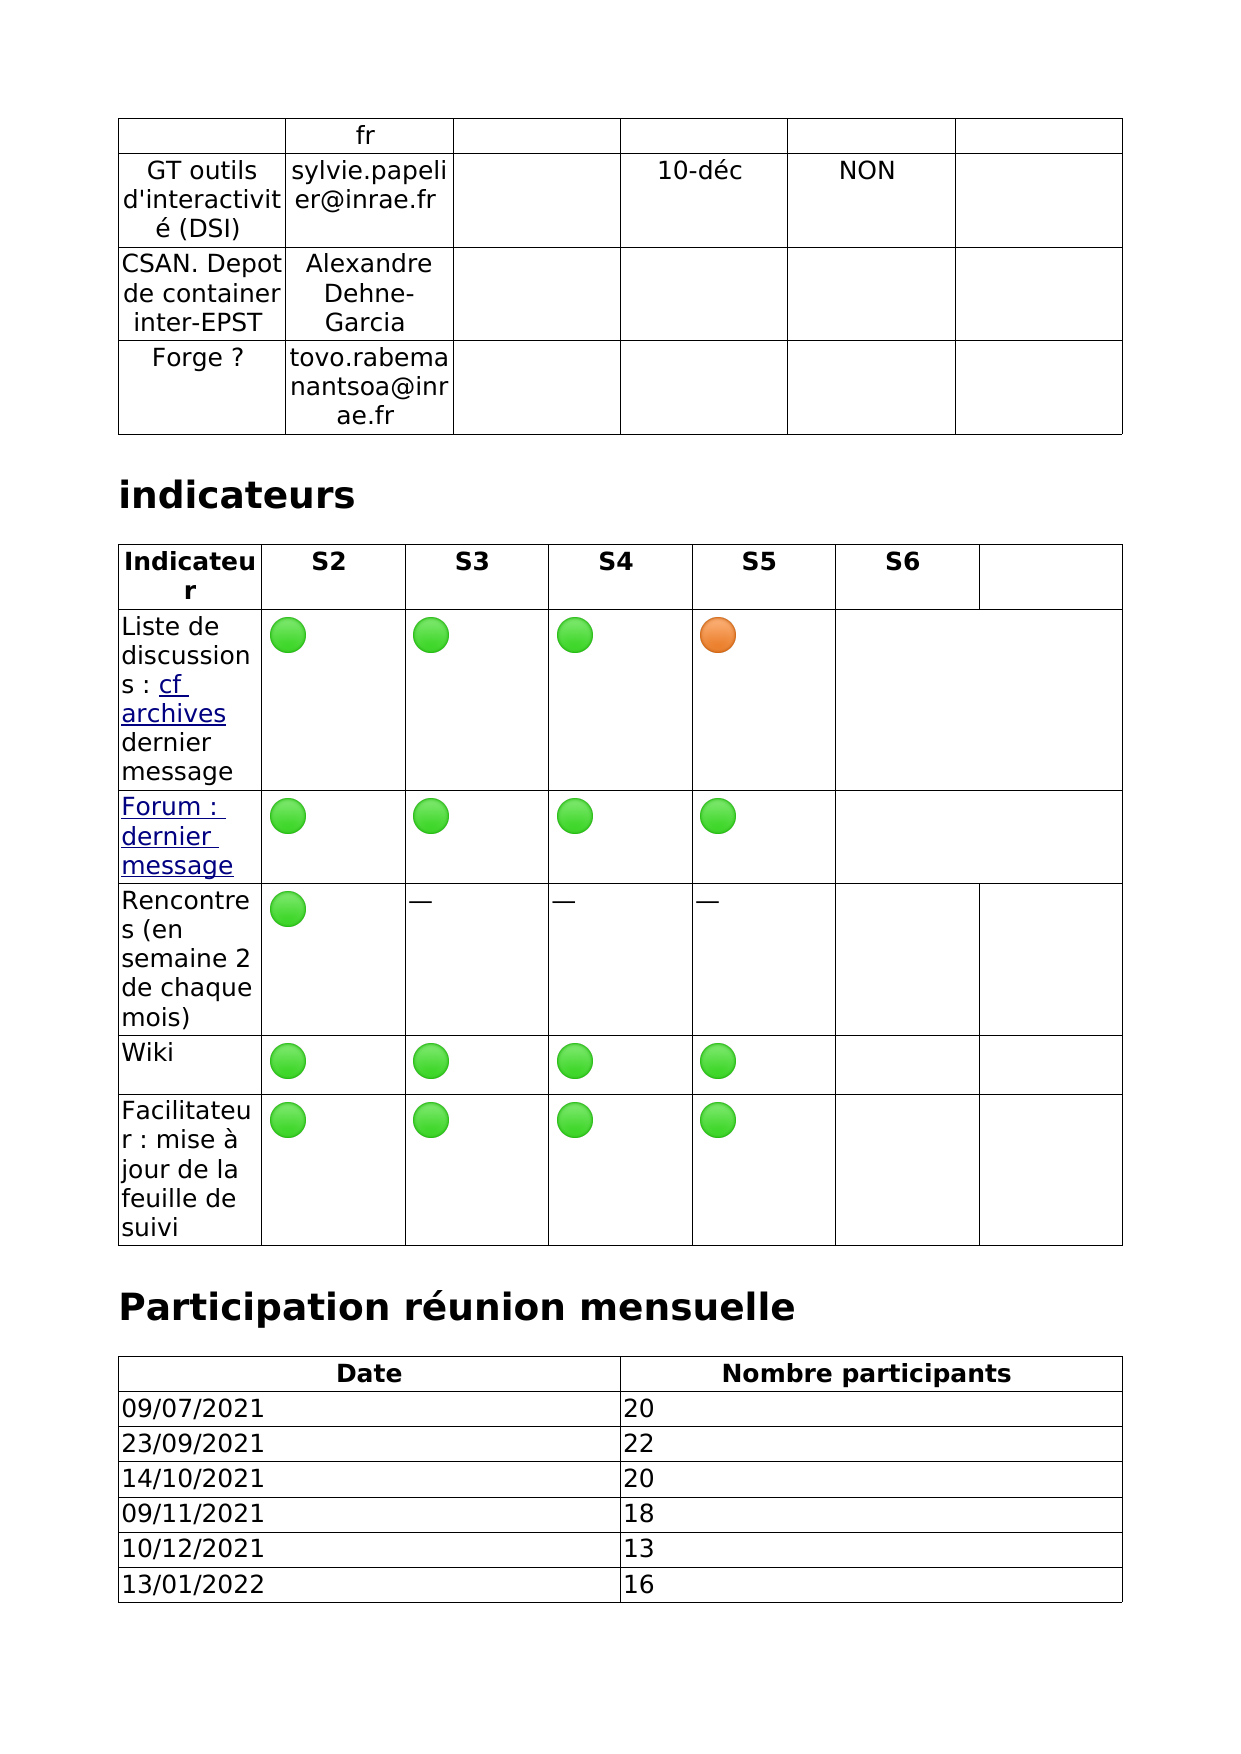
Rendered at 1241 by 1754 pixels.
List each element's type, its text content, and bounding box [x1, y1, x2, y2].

picture [407, 1037, 455, 1085]
table_cell [621, 248, 787, 340]
table_cell tovo.rabemanantsoa@inrae.fr [286, 341, 453, 433]
table_cell [956, 248, 1122, 340]
table_cell Liste de discussions : cf archives dernier message [119, 610, 261, 789]
table_header S6 [836, 545, 979, 609]
table_cell 10/12/2021 [119, 1533, 620, 1567]
picture [694, 611, 742, 659]
table_cell [454, 248, 620, 340]
table_header S4 [549, 545, 692, 609]
table_cell CSAN. Depot de container inter-EPST [119, 248, 285, 340]
table_cell [406, 1036, 548, 1093]
table_cell NON [788, 154, 955, 247]
table_header Nombre participants [621, 1357, 1122, 1391]
picture [551, 1037, 599, 1085]
table_cell [980, 1095, 1122, 1245]
picture [264, 611, 312, 659]
table_cell [119, 119, 285, 153]
table_cell [980, 884, 1122, 1035]
table_cell [406, 791, 548, 883]
table_header Date [119, 1357, 620, 1391]
picture [264, 886, 312, 933]
table_cell 20 [621, 1392, 1122, 1426]
table_cell 16 [621, 1568, 1122, 1602]
table_cell 09/11/2021 [119, 1498, 620, 1532]
table_cell [788, 248, 955, 340]
table_cell [549, 791, 692, 883]
picture [407, 611, 455, 659]
picture [551, 792, 599, 840]
table_cell [836, 791, 1122, 883]
table_cell Alexandre Dehne-Garcia [286, 248, 453, 340]
subtitle Participation réunion mensuelle [118, 1285, 1122, 1329]
table_cell [788, 341, 955, 433]
table_cell [836, 1095, 979, 1245]
table_cell [406, 610, 548, 789]
table_cell [836, 884, 979, 1035]
table_cell [262, 1095, 405, 1245]
table_cell [693, 610, 835, 789]
table_cell [621, 341, 787, 433]
table_cell 10-déc [621, 154, 787, 247]
table_cell [454, 154, 620, 247]
table_cell [980, 1036, 1122, 1093]
table_cell 18 [621, 1498, 1122, 1532]
table_cell [262, 1036, 405, 1093]
picture [264, 1096, 312, 1144]
table_header [980, 545, 1122, 609]
table_cell 09/07/2021 [119, 1392, 620, 1426]
table_cell 14/10/2021 [119, 1462, 620, 1497]
table_cell [956, 154, 1122, 247]
table_cell [549, 610, 692, 789]
table_cell [693, 1036, 835, 1093]
table_cell — [693, 884, 835, 1035]
table_cell [454, 341, 620, 433]
table_header S3 [406, 545, 548, 609]
table_header S5 [693, 545, 835, 609]
table_cell 22 [621, 1427, 1122, 1461]
table_cell [836, 610, 1122, 789]
table_cell 13 [621, 1533, 1122, 1567]
table_cell [549, 1095, 692, 1245]
table_cell [836, 1036, 979, 1093]
table_cell 23/09/2021 [119, 1427, 620, 1461]
table_cell [956, 119, 1122, 153]
picture [694, 1037, 742, 1085]
table_cell [693, 791, 835, 883]
table_cell [693, 1095, 835, 1245]
picture [551, 1096, 599, 1144]
table_cell [262, 610, 405, 789]
picture [694, 792, 742, 840]
table_cell [788, 119, 955, 153]
table_cell Forge ? [119, 341, 285, 433]
table_cell [621, 119, 787, 153]
table_cell [454, 119, 620, 153]
table_header S2 [262, 545, 405, 609]
table_header Indicateur [119, 545, 261, 609]
table_cell GT outils d'interactivité (DSI) [119, 154, 285, 247]
table_cell — [549, 884, 692, 1035]
table_cell 20 [621, 1462, 1122, 1497]
picture [407, 792, 455, 840]
table_cell sylvie.papelier@inrae.fr [286, 154, 453, 247]
subtitle indicateurs [118, 473, 1122, 517]
table_cell [262, 884, 405, 1035]
table_cell Facilitateur : mise à jour de la feuille de suivi [119, 1095, 261, 1245]
table_cell Wiki [119, 1036, 261, 1093]
picture [264, 792, 312, 840]
picture [407, 1096, 455, 1144]
table_cell Rencontres (en semaine 2 de chaque mois) [119, 884, 261, 1035]
picture [551, 611, 599, 659]
picture [264, 1037, 312, 1085]
table_cell [262, 791, 405, 883]
picture [694, 1096, 742, 1144]
table_cell [406, 1095, 548, 1245]
table_cell — [406, 884, 548, 1035]
table_cell 13/01/2022 [119, 1568, 620, 1602]
table_cell Forum : dernier message [119, 791, 261, 883]
table_cell fr [286, 119, 453, 153]
table_cell [549, 1036, 692, 1093]
table_cell [956, 341, 1122, 433]
